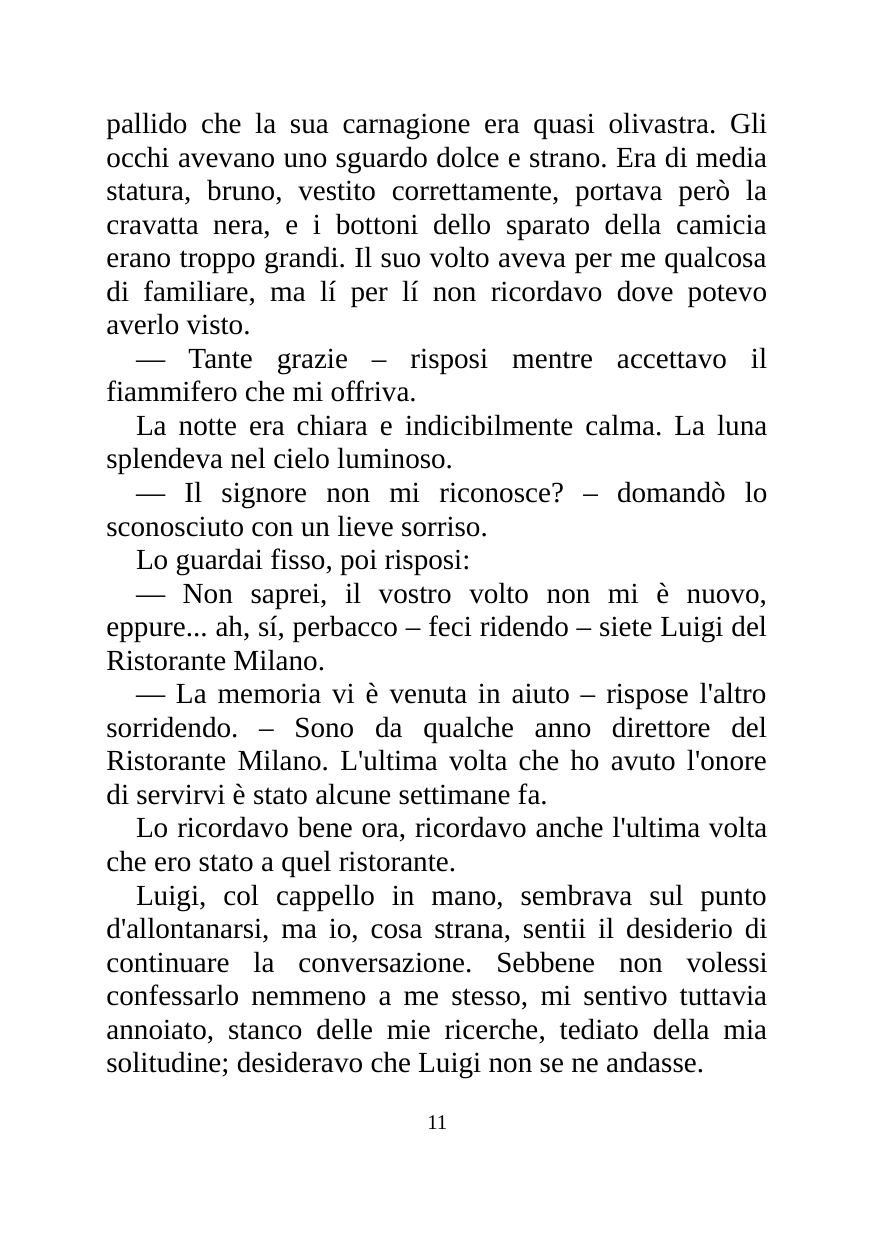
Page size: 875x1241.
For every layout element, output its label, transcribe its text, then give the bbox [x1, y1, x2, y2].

text Lo guardai fisso, poi risposi: [106, 542, 768, 576]
text La notte era chiara e indicibilmente calma. La luna splendeva nel cielo luminoso. [106, 408, 768, 475]
text pallido che la sua carnagione era quasi olivastra. Gli occhi avevano uno sguardo dolce e strano. Era di media statura, bruno, vestito correttamente, portava però la cravatta nera, e i bottoni dello sparato della camicia erano troppo grandi. Il suo volto aveva per me qualcosa di familiare, ma lí per lí non ricordavo dove potevo averlo visto. [106, 106, 768, 341]
text — Il signore non mi riconosce? – domandò lo sconosciuto con un lieve sorriso. [106, 475, 768, 542]
text — Tante grazie – risposi mentre accettavo il fiammifero che mi offriva. [106, 341, 768, 408]
text Luigi, col cappello in mano, sembrava sul punto d'allontanarsi, ma io, cosa strana, sentii il desiderio di continuare la conversazione. Sebbene non volessi confessarlo nemmeno a me stesso, mi sentivo tuttavia annoiato, stanco delle mie ricerche, tediato della mia solitudine; desideravo che Luigi non se ne andasse. [106, 878, 768, 1079]
text — Non saprei, il vostro volto non mi è nuovo, eppure... ah, sí, perbacco – feci ridendo – siete Luigi del Ristorante Milano. [106, 576, 768, 676]
text — La memoria vi è venuta in aiuto – rispose l'altro sorridendo. – Sono da qualche anno direttore del Ristorante Milano. L'ultima volta che ho avuto l'onore di servirvi è stato alcune settimane fa. [106, 676, 768, 811]
text Lo ricordavo bene ora, ricordavo anche l'ultima volta che ero stato a quel ristorante. [106, 811, 768, 878]
